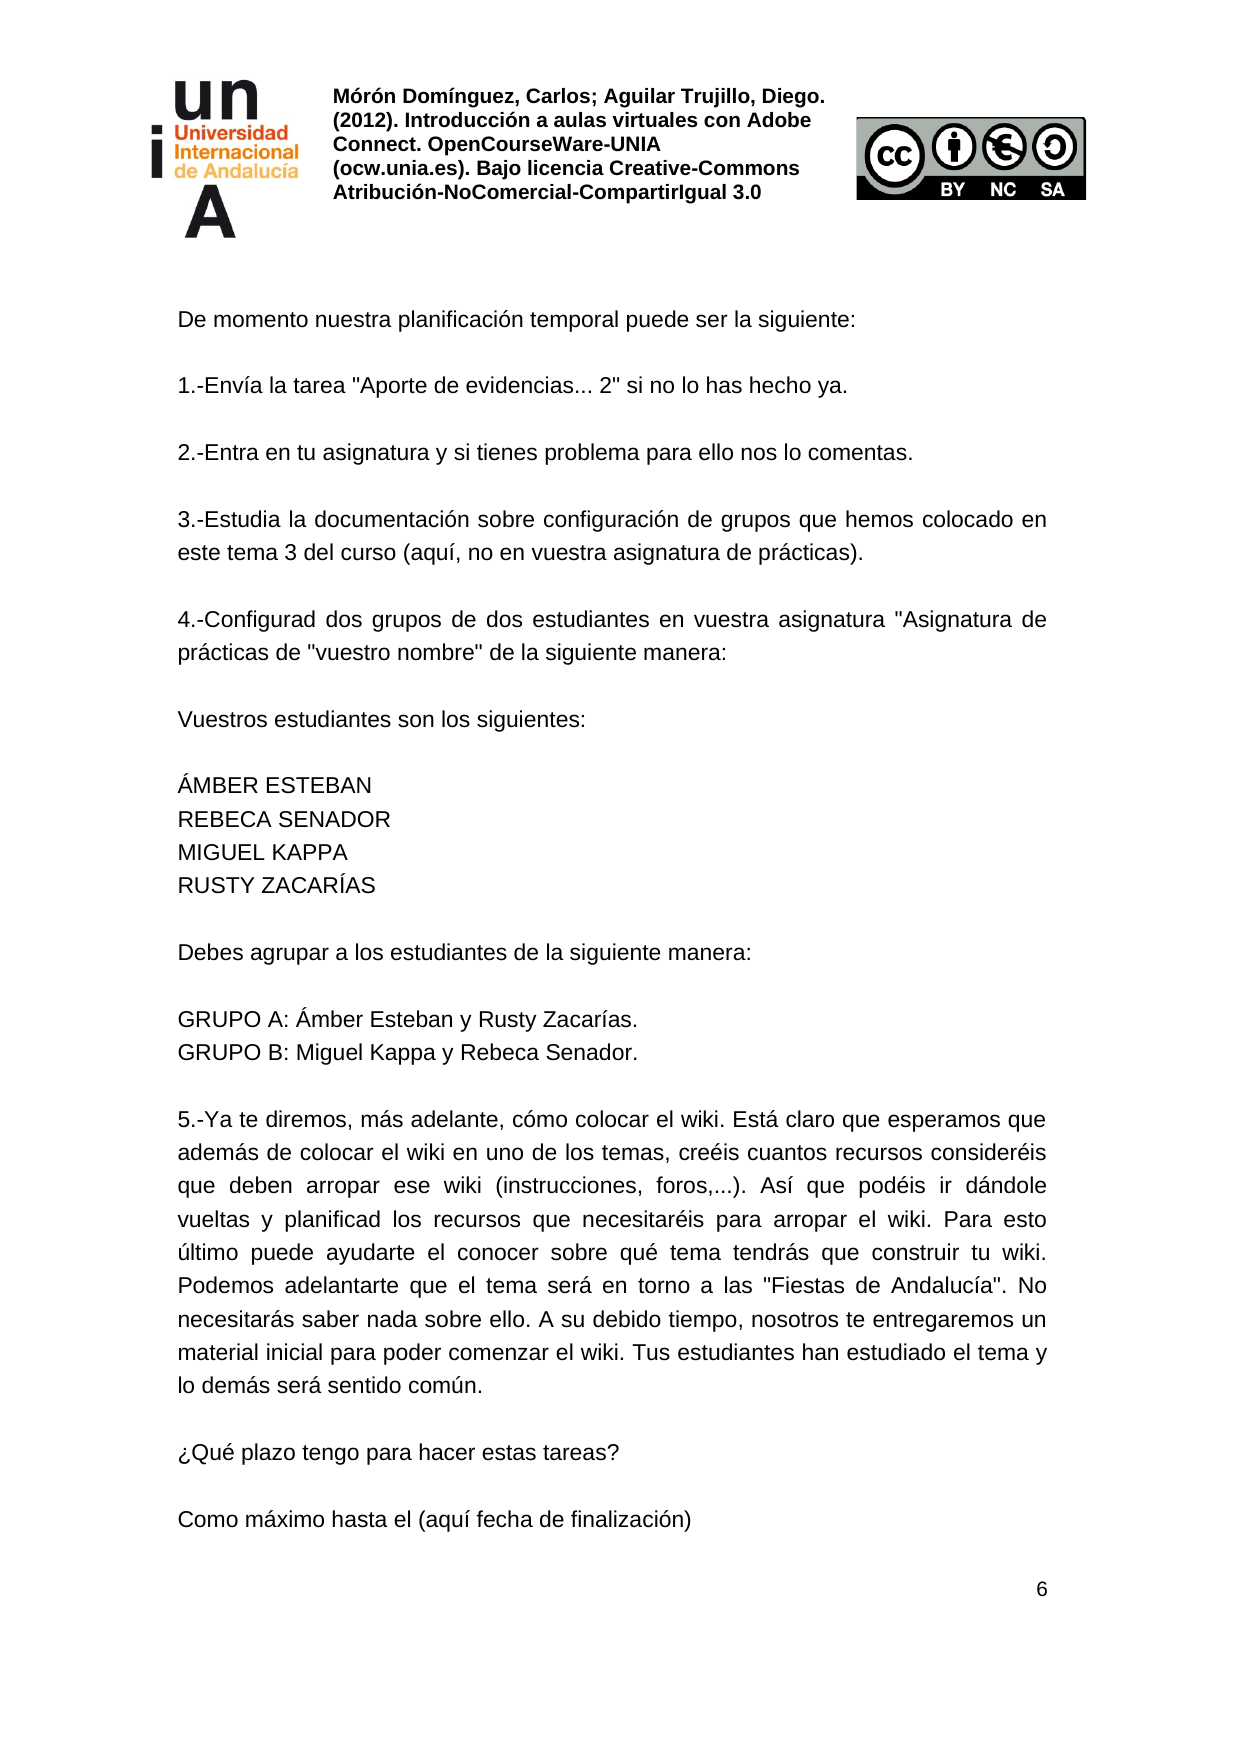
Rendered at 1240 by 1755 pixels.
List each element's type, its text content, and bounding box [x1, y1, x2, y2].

text REBECA SENADOR [177, 800, 1048, 834]
text ÁMBER ESTEBAN [177, 767, 1048, 800]
text GRUPO A: Ámber Esteban y Rusty Zacarías. [177, 1000, 1048, 1034]
text 5.-Ya te diremos, más adelante, cómo colocar el wiki. Está claro que esperamos que además de colocar el wiki en uno de los temas, creéis cuantos recursos consideréis que deben arropar ese wiki (instrucciones, foros,...). Así que podéis ir dándole vueltas y planificad los recursos que necesitaréis para arropar el wiki. Para esto último puede ayudarte el conocer sobre qué tema tendrás que construir tu wiki. Podemos adelantarte que el tema será en torno a las "Fiestas de Andalucía". No necesitarás saber nada sobre ello. A su debido tiempo, nosotros te entregaremos un material inicial para poder comenzar el wiki. Tus estudiantes han estudiado el tema y lo demás será sentido común. [177, 1100, 1048, 1400]
text MIGUEL KAPPA [177, 834, 1048, 867]
text 2.-Entra en tu asignatura y si tienes problema para ello nos lo comentas. [177, 434, 1048, 467]
text RUSTY ZACARÍAS [177, 867, 1048, 900]
text 1.-Envía la tarea "Aporte de evidencias... 2" si no lo has hecho ya. [177, 367, 1048, 400]
text GRUPO B: Miguel Kappa y Rebeca Senador. [177, 1034, 1048, 1067]
text Debes agrupar a los estudiantes de la siguiente manera: [177, 934, 1048, 967]
text De momento nuestra planificación temporal puede ser la siguiente: [177, 300, 1048, 334]
text 4.-Configurad dos grupos de dos estudiantes en vuestra asignatura "Asignatura de prácticas de "vuestro nombre" de la siguiente manera: [177, 600, 1048, 667]
text ¿Qué plazo tengo para hacer estas tareas? [177, 1434, 1048, 1467]
text 3.-Estudia la documentación sobre configuración de grupos que hemos colocado en este tema 3 del curso (aquí, no en vuestra asignatura de prácticas). [177, 500, 1048, 567]
text Como máximo hasta el (aquí fecha de finalización) [177, 1500, 1048, 1534]
text Vuestros estudiantes son los siguientes: [177, 700, 1048, 734]
